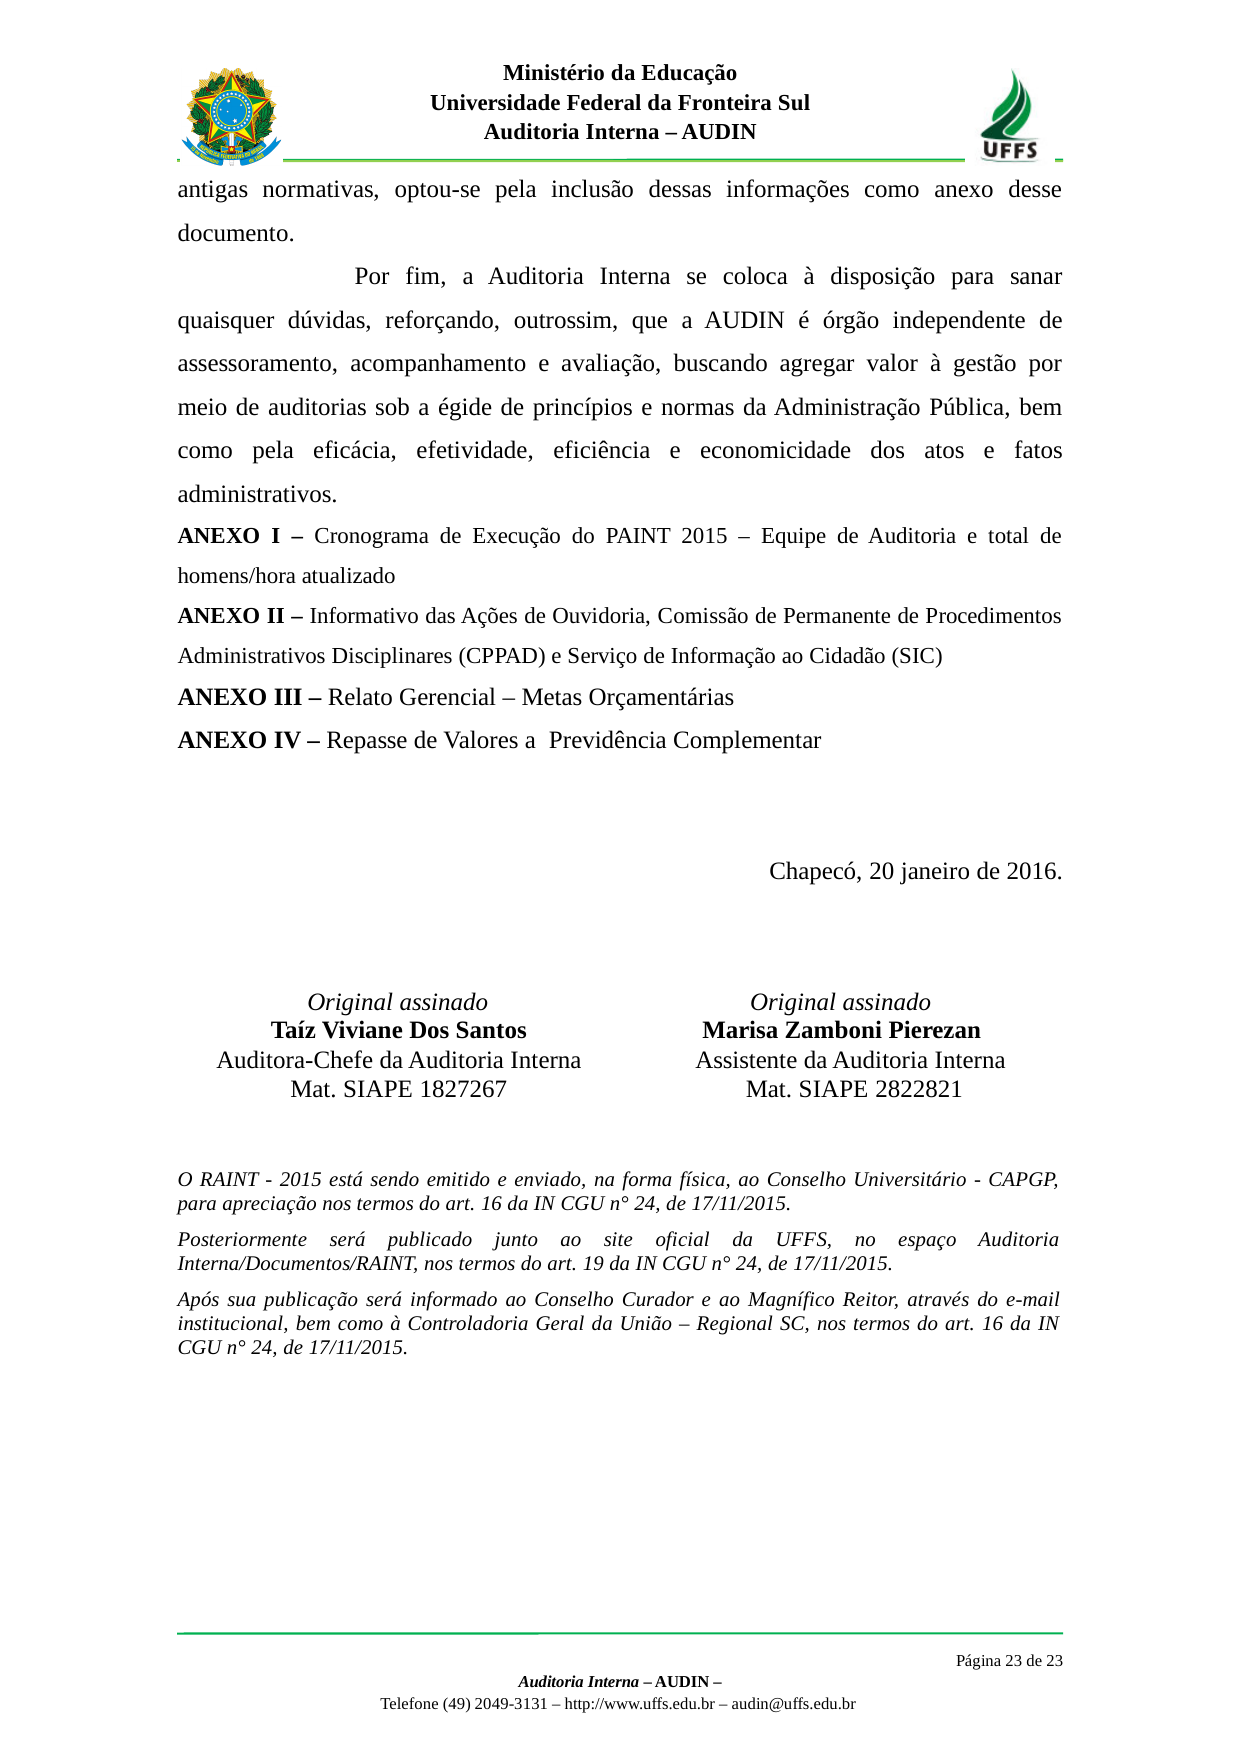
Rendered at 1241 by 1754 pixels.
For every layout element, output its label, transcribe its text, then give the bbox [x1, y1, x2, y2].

picture [966, 68, 1054, 166]
text Mat. SIAPE 2822821 [620, 1073, 1063, 1103]
text ANEXO IV – Repasse de Valores a Previdência Complementar [177, 725, 1063, 754]
text Marisa Zamboni Pierezan [620, 1015, 1063, 1044]
text O RAINT - 2015 está sendo emitido e enviado, na forma física, ao Conselho Universitário - CAPGP, para apreciação nos termos do art. 16 da IN CGU n° 24, de 17/11/2015. [177, 1167, 1063, 1215]
text Taíz Viviane Dos Santos [177, 1015, 620, 1044]
text Por fim, a Auditoria Interna se coloca à disposição para sanar quaisquer dúvidas, reforçando, outrossim, que a AUDIN é órgão independente de assessoramento, acompanhamento e avaliação, buscando agregar valor à gestão por meio de auditorias sob a égide de princípios e normas da Administração Pública, bem como pela eficácia, efetividade, eficiência e economicidade dos atos e fatos administrativos. [177, 261, 1063, 508]
text ANEXO I – Cronograma de Execução do PAINT 2015 – Equipe de Auditoria e total de homens/hora atualizado [177, 522, 1063, 589]
text Chapecó, 20 janeiro de 2016. [177, 856, 1063, 885]
text Auditora-Chefe da Auditoria Interna [177, 1044, 620, 1073]
text antigas normativas, optou-se pela inclusão dessas informações como anexo desse documento. [177, 174, 1063, 247]
text Mat. SIAPE 1827267 [177, 1073, 620, 1103]
text Posteriormente será publicado junto ao site oficial da UFFS, no espaço Auditoria Interna/Documentos/RAINT, nos termos do art. 19 da IN CGU n° 24, de 17/11/2015. [177, 1227, 1063, 1275]
picture [181, 68, 282, 166]
text Após sua publicação será informado ao Conselho Curador e ao Magnífico Reitor, através do e-mail institucional, bem como à Controladoria Geral da União – Regional SC, nos termos do art. 16 da IN CGU n° 24, de 17/11/2015. [177, 1287, 1063, 1359]
text Original assinado [620, 986, 1063, 1015]
text Assistente da Auditoria Interna [620, 1044, 1063, 1073]
text Original assinado [177, 986, 620, 1015]
text ANEXO II – Informativo das Ações de Ouvidoria, Comissão de Permanente de Procedimentos Administrativos Disciplinares (CPPAD) e Serviço de Informação ao Cidadão (SIC) [177, 602, 1063, 668]
text ANEXO III – Relato Gerencial – Metas Orçamentárias [177, 682, 1063, 711]
